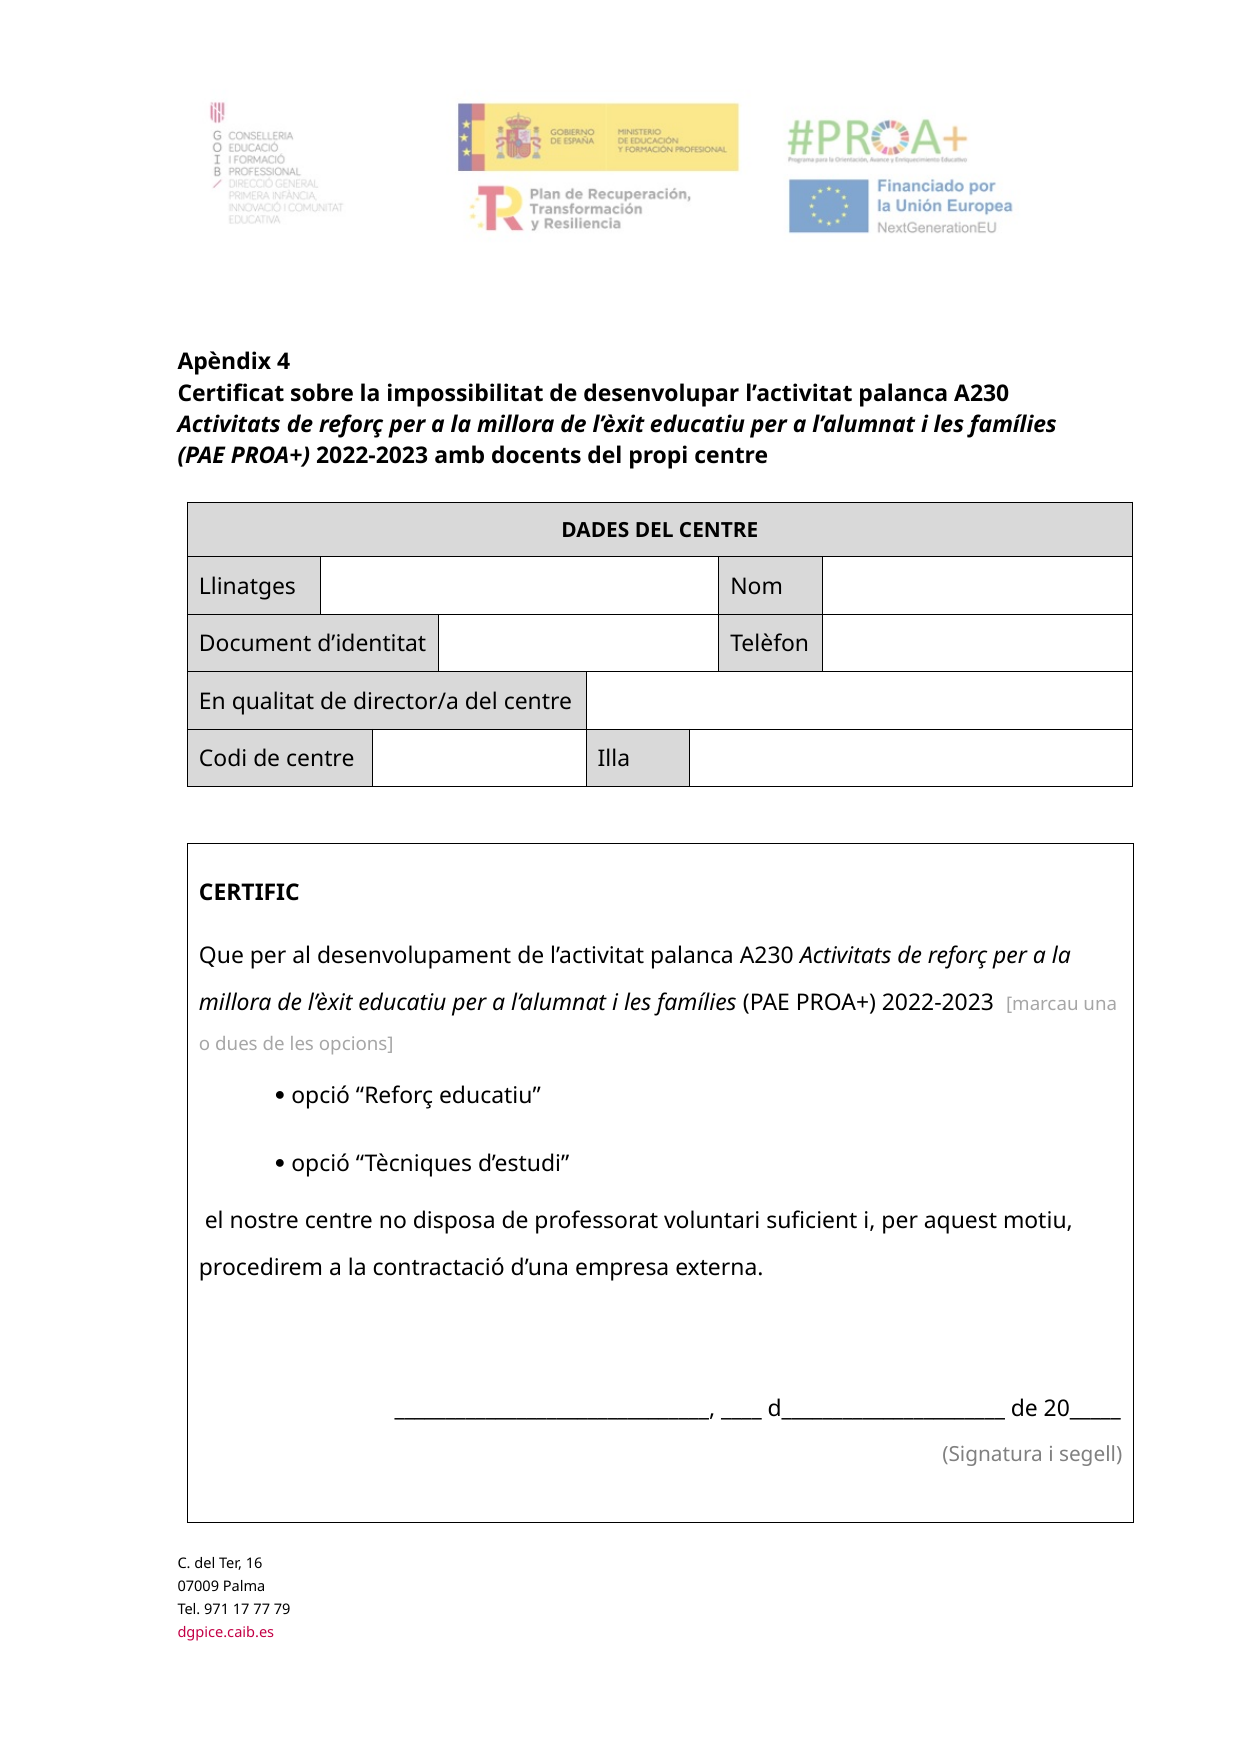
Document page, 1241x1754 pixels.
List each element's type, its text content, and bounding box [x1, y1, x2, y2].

table_cell Nom [719, 557, 822, 614]
table_cell Telèfon [719, 615, 822, 671]
table_cell Document d’identitat [188, 615, 438, 671]
table_cell [439, 615, 718, 671]
table_cell [823, 615, 1132, 671]
table_cell En qualitat de director/a del centre [188, 672, 586, 729]
table_cell Codi de centre [188, 730, 372, 786]
table_cell [587, 672, 1132, 729]
table_cell [321, 557, 718, 614]
table_header DADES DEL CENTRE [188, 503, 1132, 556]
table_header CERTIFIC Que per al desenvolupament de l’activitat palanca A230 Activitats de reforç per a la millora de l’èxit educatiu per a l’alumnat i les famílies (PAE PROA+) 2022-2023 [marcau una o dues de les opcions]  opció “Reforç educatiu”  opció “Tècniques d’estudi” el nostre centre no disposa de professorat voluntari suficient i, per aquest motiu, procedirem a la contractació d’una empresa externa. _______________________________, ____ d______________________ de 20_____ (Signatura i segell) [188, 844, 1133, 1522]
table_cell [690, 730, 1132, 786]
table_cell [373, 730, 586, 786]
table_cell Illa [587, 730, 689, 786]
table_cell Llinatges [188, 557, 320, 614]
text Apèndix 4 [177, 345, 1063, 377]
table_cell [823, 557, 1132, 614]
text Certificat sobre la impossibilitat de desenvolupar l’activitat palanca A230 Activitats de reforç per a la millora de l’èxit educatiu per a l’alumnat i les famílies (PAE PROA+) 2022-2023 amb docents del propi centre [177, 377, 1063, 470]
